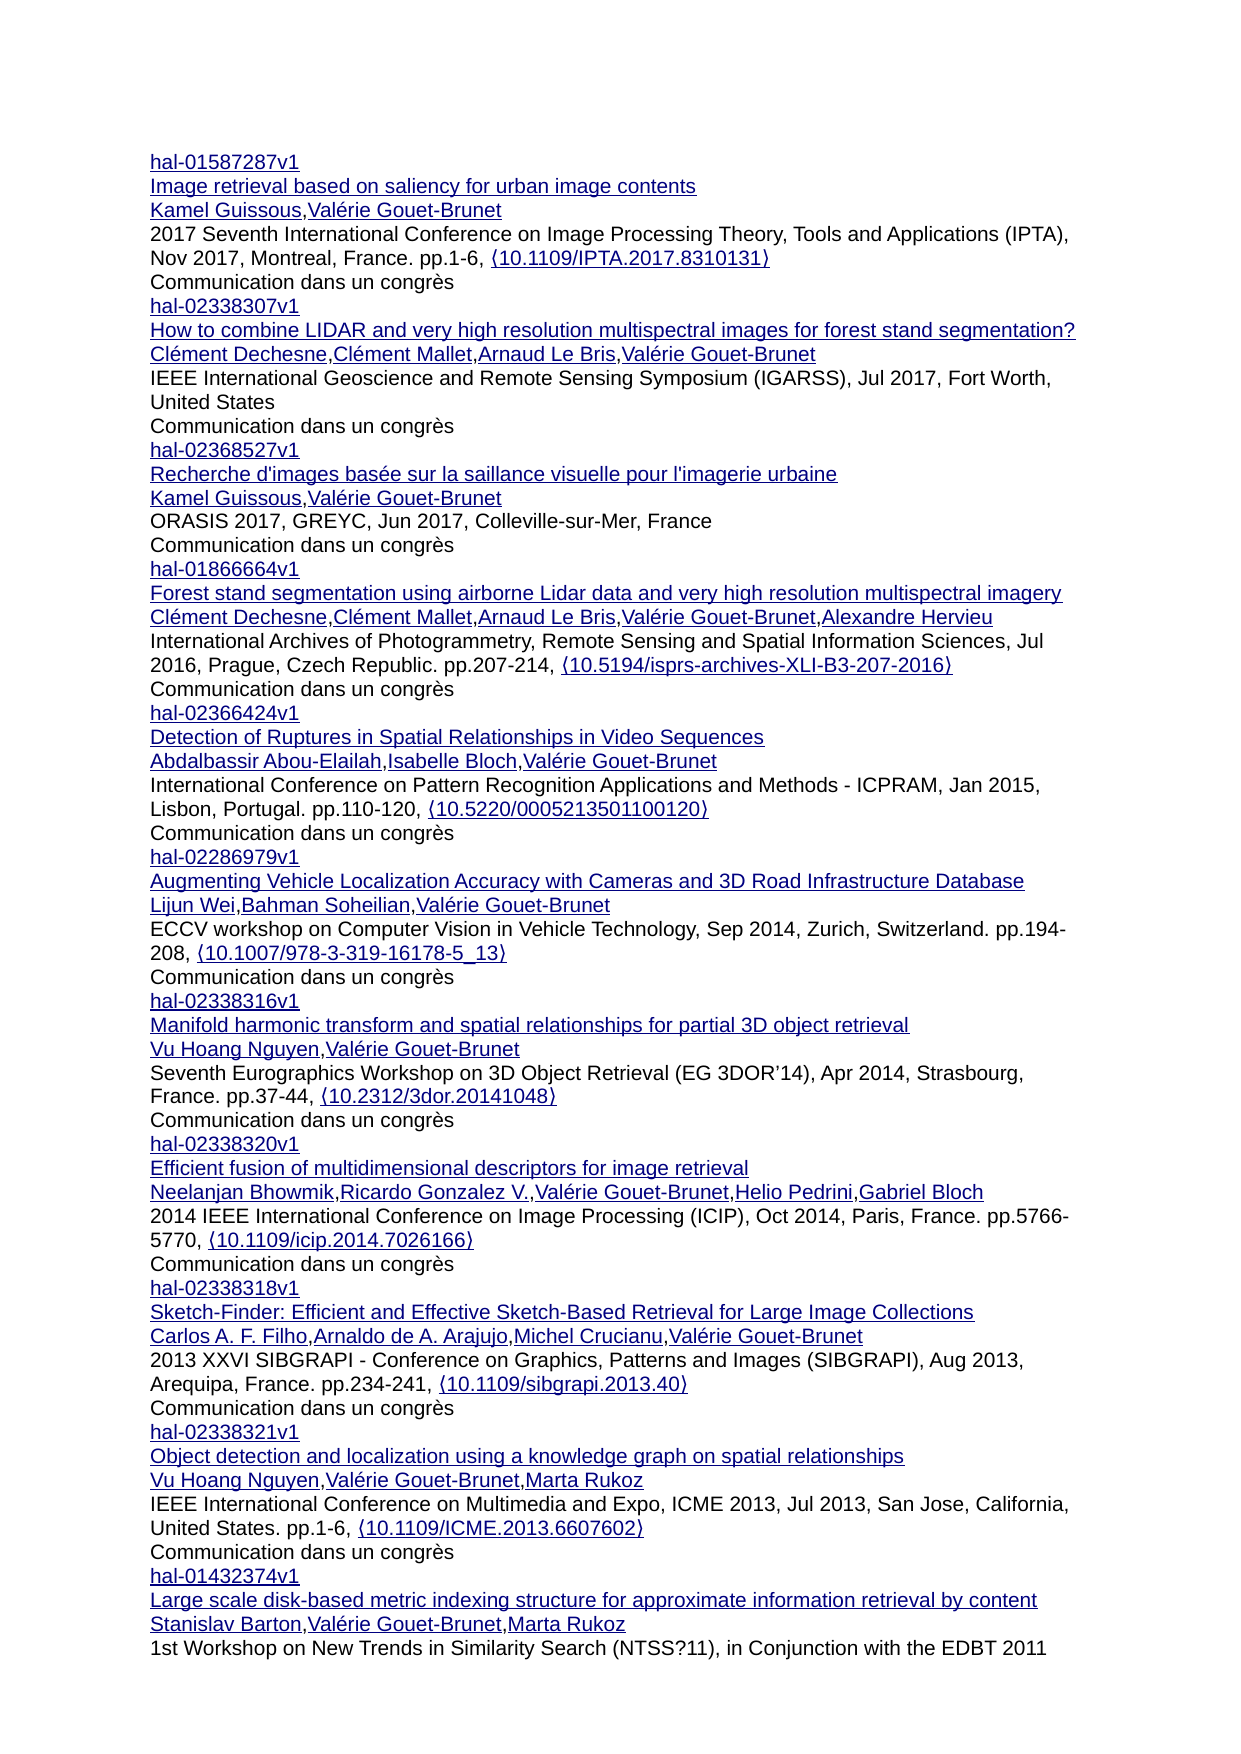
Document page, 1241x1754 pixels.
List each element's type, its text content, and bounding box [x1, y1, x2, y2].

table_cell Object detection and localization using a knowledge graph on spatial relationships Vu Hoang Nguyen,Valérie Gouet-Brunet,Marta Rukoz IEEE International Conference on Multimedia and Expo, ICME 2013, Jul 2013, San Jose, California, United States. pp.1-6, ⟨10.1109/ICME.2013.6607602⟩ Communication dans un congrès hal-01432374v1 [150, 1444, 1090, 1587]
table_cell Large scale disk-based metric indexing structure for approximate information retrieval by content Stanislav Barton,Valérie Gouet-Brunet,Marta Rukoz 1st Workshop on New Trends in Similarity Search (NTSS?11), in Conjunction with the EDBT 2011 [150, 1588, 1090, 1659]
table_cell Sketch-Finder: Efficient and Effective Sketch-Based Retrieval for Large Image Collections Carlos A. F. Filho,Arnaldo de A. Arajujo,Michel Crucianu,Valérie Gouet-Brunet 2013 XXVI SIBGRAPI - Conference on Graphics, Patterns and Images (SIBGRAPI), Aug 2013, Arequipa, France. pp.234-241, ⟨10.1109/sibgrapi.2013.40⟩ Communication dans un congrès hal-02338321v1 [150, 1300, 1090, 1444]
table_cell Manifold harmonic transform and spatial relationships for partial 3D object retrieval Vu Hoang Nguyen,Valérie Gouet-Brunet Seventh Eurographics Workshop on 3D Object Retrieval (EG 3DOR’14), Apr 2014, Strasbourg, France. pp.37-44, ⟨10.2312/3dor.20141048⟩ Communication dans un congrès hal-02338320v1 [150, 1013, 1090, 1156]
table_cell How to combine LIDAR and very high resolution multispectral images for forest stand segmentation? Clément Dechesne,Clément Mallet,Arnaud Le Bris,Valérie Gouet-Brunet IEEE International Geoscience and Remote Sensing Symposium (IGARSS), Jul 2017, Fort Worth, United States Communication dans un congrès hal-02368527v1 [150, 318, 1090, 461]
table_cell Augmenting Vehicle Localization Accuracy with Cameras and 3D Road Infrastructure Database Lijun Wei,Bahman Soheilian,Valérie Gouet-Brunet ECCV workshop on Computer Vision in Vehicle Technology, Sep 2014, Zurich, Switzerland. pp.194-208, ⟨10.1007/978-3-319-16178-5_13⟩ Communication dans un congrès hal-02338316v1 [150, 869, 1090, 1012]
table_cell Efficient fusion of multidimensional descriptors for image retrieval Neelanjan Bhowmik,Ricardo Gonzalez V.,Valérie Gouet-Brunet,Helio Pedrini,Gabriel Bloch 2014 IEEE International Conference on Image Processing (ICIP), Oct 2014, Paris, France. pp.5766-5770, ⟨10.1109/icip.2014.7026166⟩ Communication dans un congrès hal-02338318v1 [150, 1156, 1090, 1300]
table_cell hal-01587287v1 [150, 150, 1090, 174]
table_cell Detection of Ruptures in Spatial Relationships in Video Sequences Abdalbassir Abou-Elailah,Isabelle Bloch,Valérie Gouet-Brunet International Conference on Pattern Recognition Applications and Methods - ICPRAM, Jan 2015, Lisbon, Portugal. pp.110-120, ⟨10.5220/0005213501100120⟩ Communication dans un congrès hal-02286979v1 [150, 725, 1090, 869]
table_cell Image retrieval based on saliency for urban image contents Kamel Guissous,Valérie Gouet-Brunet 2017 Seventh International Conference on Image Processing Theory, Tools and Applications (IPTA), Nov 2017, Montreal, France. pp.1-6, ⟨10.1109/IPTA.2017.8310131⟩ Communication dans un congrès hal-02338307v1 [150, 174, 1090, 318]
table_cell Forest stand segmentation using airborne Lidar data and very high resolution multispectral imagery Clément Dechesne,Clément Mallet,Arnaud Le Bris,Valérie Gouet-Brunet,Alexandre Hervieu International Archives of Photogrammetry, Remote Sensing and Spatial Information Sciences, Jul 2016, Prague, Czech Republic. pp.207-214, ⟨10.5194/isprs-archives-XLI-B3-207-2016⟩ Communication dans un congrès hal-02366424v1 [150, 581, 1090, 725]
table_cell Recherche d'images basée sur la saillance visuelle pour l'imagerie urbaine Kamel Guissous,Valérie Gouet-Brunet ORASIS 2017, GREYC, Jun 2017, Colleville-sur-Mer, France Communication dans un congrès hal-01866664v1 [150, 461, 1090, 581]
